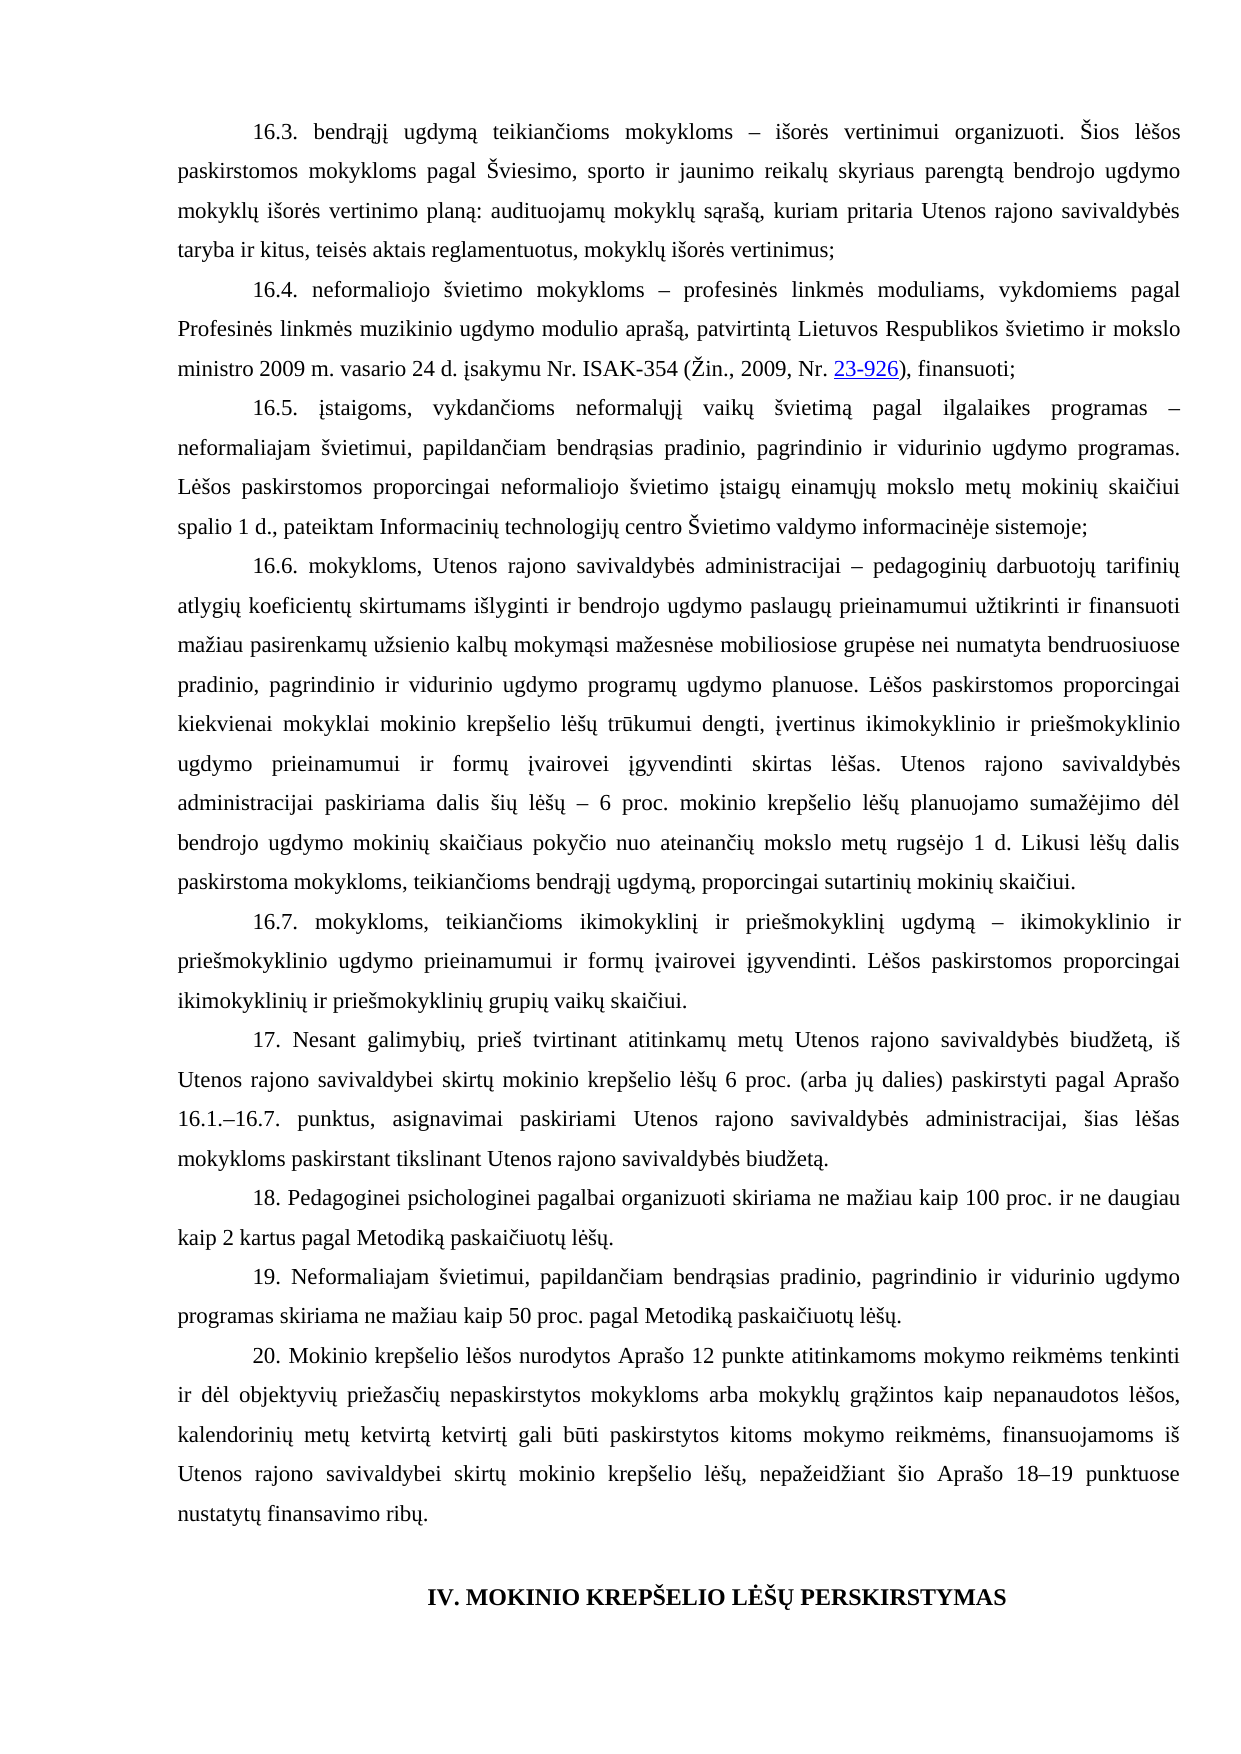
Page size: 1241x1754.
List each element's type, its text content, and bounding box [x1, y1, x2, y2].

text 17. Nesant galimybių, prieš tvirtinant atitinkamų metų Utenos rajono savivaldybės biudžetą, iš Utenos rajono savivaldybei skirtų mokinio krepšelio lėšų 6 proc. (arba jų dalies) paskirstyti pagal Aprašo 16.1.–16.7. punktus, asignavimai paskiriami Utenos rajono savivaldybės administracijai, šias lėšas mokykloms paskirstant tikslinant Utenos rajono savivaldybės biudžetą. [177, 1026, 1181, 1171]
text 16.7. mokykloms, teikiančioms ikimokyklinį ir priešmokyklinį ugdymą – ikimokyklinio ir priešmokyklinio ugdymo prieinamumui ir formų įvairovei įgyvendinti. Lėšos paskirstomos proporcingai ikimokyklinių ir priešmokyklinių grupių vaikų skaičiui. [177, 908, 1181, 1013]
text 20. Mokinio krepšelio lėšos nurodytos Aprašo 12 punkte atitinkamoms mokymo reikmėms tenkinti ir dėl objektyvių priežasčių nepaskirstytos mokykloms arba mokyklų grąžintos kaip nepanaudotos lėšos, kalendorinių metų ketvirtą ketvirtį gali būti paskirstytos kitoms mokymo reikmėms, finansuojamoms iš Utenos rajono savivaldybei skirtų mokinio krepšelio lėšų, nepažeidžiant šio Aprašo 18–19 punktuose nustatytų finansavimo ribų. [177, 1342, 1181, 1526]
text 18. Pedagoginei psichologinei pagalbai organizuoti skiriama ne mažiau kaip 100 proc. ir ne daugiau kaip 2 kartus pagal Metodiką paskaičiuotų lėšų. [177, 1184, 1181, 1250]
text 16.6. mokykloms, Utenos rajono savivaldybės administracijai – pedagoginių darbuotojų tarifinių atlygių koeficientų skirtumams išlyginti ir bendrojo ugdymo paslaugų prieinamumui užtikrinti ir finansuoti mažiau pasirenkamų užsienio kalbų mokymąsi mažesnėse mobiliosiose grupėse nei numatyta bendruosiuose pradinio, pagrindinio ir vidurinio ugdymo programų ugdymo planuose. Lėšos paskirstomos proporcingai kiekvienai mokyklai mokinio krepšelio lėšų trūkumui dengti, įvertinus ikimokyklinio ir priešmokyklinio ugdymo prieinamumui ir formų įvairovei įgyvendinti skirtas lėšas. Utenos rajono savivaldybės administracijai paskiriama dalis šių lėšų – 6 proc. mokinio krepšelio lėšų planuojamo sumažėjimo dėl bendrojo ugdymo mokinių skaičiaus pokyčio nuo ateinančių mokslo metų rugsėjo 1 d. Likusi lėšų dalis paskirstoma mokykloms, teikiančioms bendrąjį ugdymą, proporcingai sutartinių mokinių skaičiui. [177, 552, 1181, 894]
text 16.4. neformaliojo švietimo mokykloms – profesinės linkmės moduliams, vykdomiems pagal Profesinės linkmės muzikinio ugdymo modulio aprašą, patvirtintą Lietuvos Respublikos švietimo ir mokslo ministro 2009 m. vasario 24 d. įsakymu Nr. ISAK-354 (Žin., 2009, Nr. 23-926), finansuoti; [177, 276, 1181, 381]
text 16.5. įstaigoms, vykdančioms neformalųjį vaikų švietimą pagal ilgalaikes programas – neformaliajam švietimui, papildančiam bendrąsias pradinio, pagrindinio ir vidurinio ugdymo programas. Lėšos paskirstomos proporcingai neformaliojo švietimo įstaigų einamųjų mokslo metų mokinių skaičiui spalio 1 d., pateiktam Informacinių technologijų centro Švietimo valdymo informacinėje sistemoje; [177, 394, 1181, 539]
text IV. MOKINIO KREPŠELIO LĖŠŲ PERSKIRSTYMAS [177, 1582, 1181, 1610]
text 16.3. bendrąjį ugdymą teikiančioms mokykloms – išorės vertinimui organizuoti. Šios lėšos paskirstomos mokykloms pagal Šviesimo, sporto ir jaunimo reikalų skyriaus parengtą bendrojo ugdymo mokyklų išorės vertinimo planą: audituojamų mokyklų sąrašą, kuriam pritaria Utenos rajono savivaldybės taryba ir kitus, teisės aktais reglamentuotus, mokyklų išorės vertinimus; [177, 118, 1181, 263]
text 19. Neformaliajam švietimui, papildančiam bendrąsias pradinio, pagrindinio ir vidurinio ugdymo programas skiriama ne mažiau kaip 50 proc. pagal Metodiką paskaičiuotų lėšų. [177, 1263, 1181, 1329]
